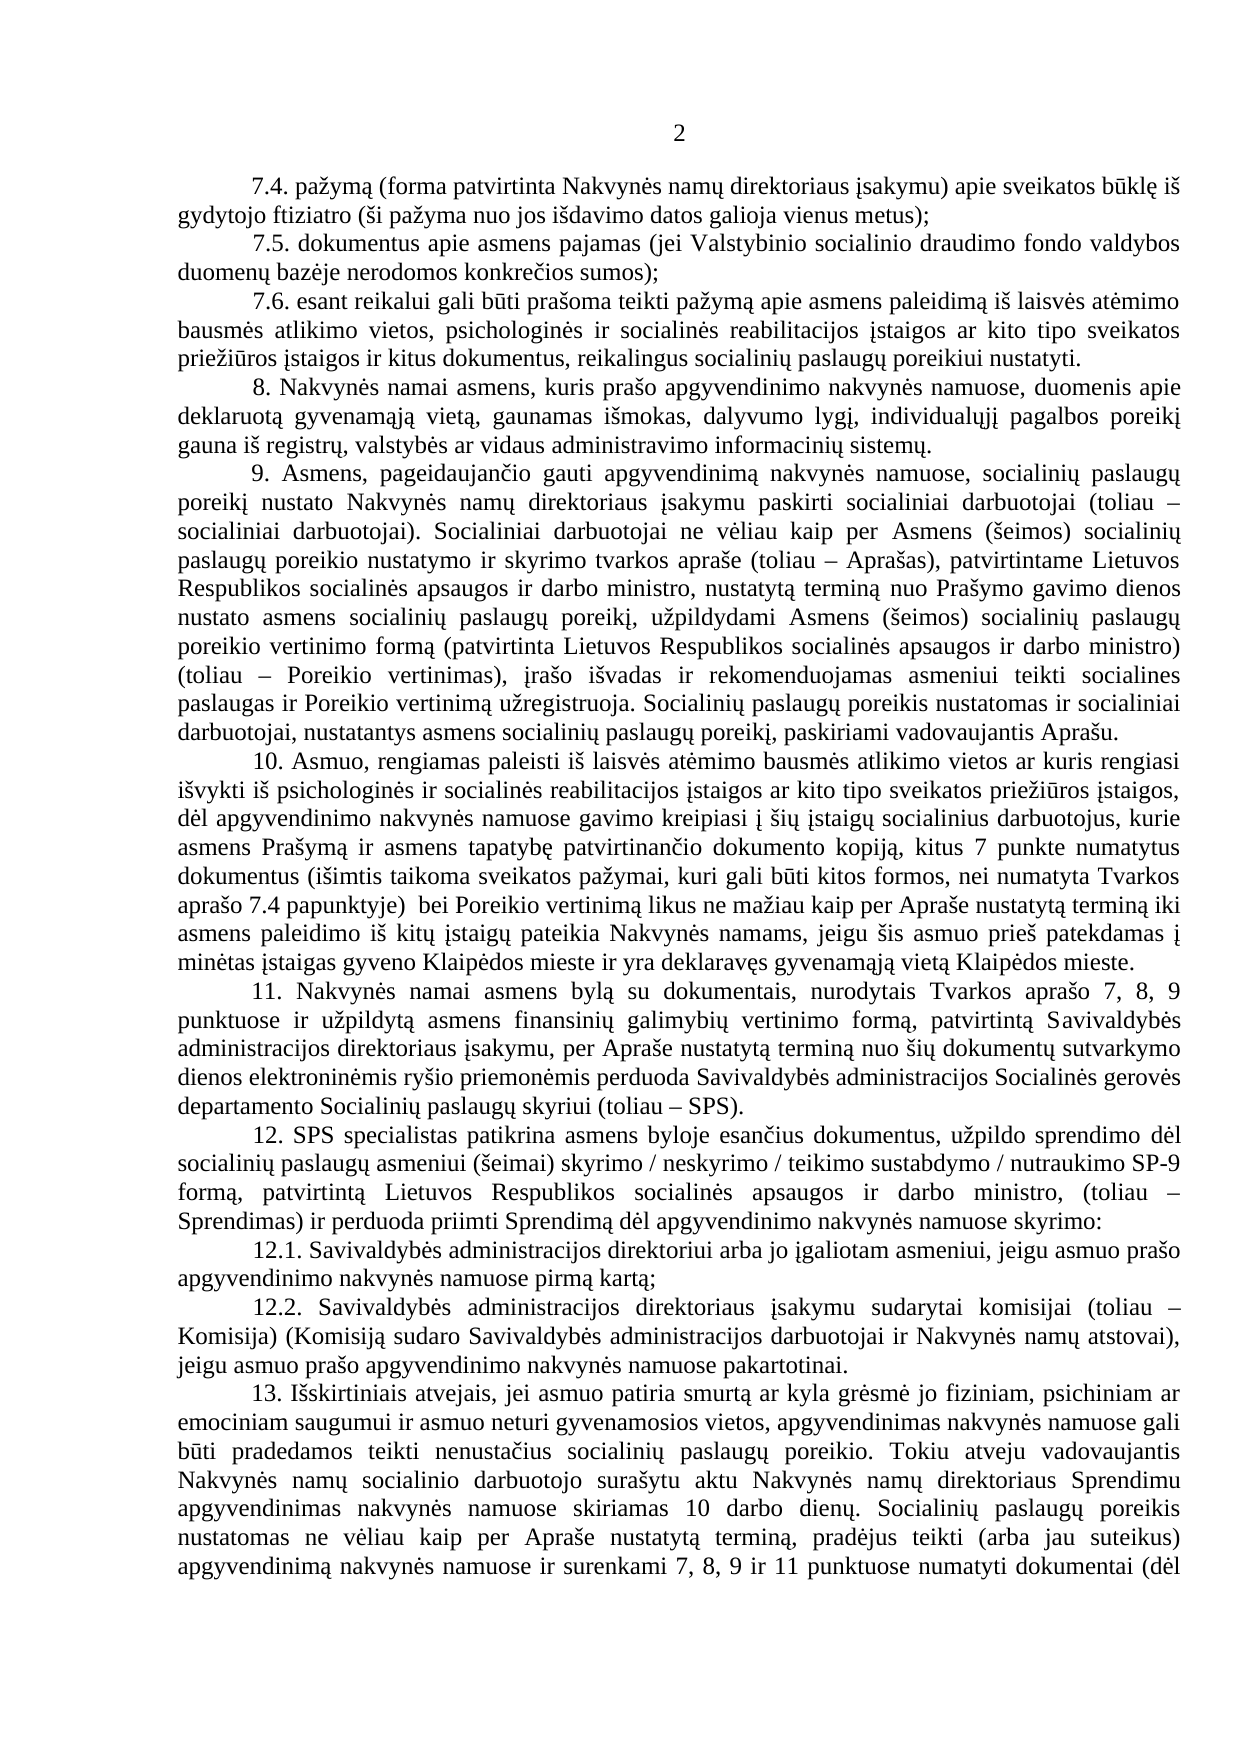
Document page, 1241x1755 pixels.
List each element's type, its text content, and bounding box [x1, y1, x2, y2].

text 12.1. Savivaldybės administracijos direktoriui arba jo įgaliotam asmeniui, jeigu asmuo prašo apgyvendinimo nakvynės namuose pirmą kartą; [177, 1235, 1181, 1292]
text 7.5. dokumentus apie asmens pajamas (jei Valstybinio socialinio draudimo fondo valdybos duomenų bazėje nerodomos konkrečios sumos); [177, 228, 1181, 286]
text 12.2. Savivaldybės administracijos direktoriaus įsakymu sudarytai komisijai (toliau – Komisija) (Komisiją sudaro Savivaldybės administracijos darbuotojai ir Nakvynės namų atstovai), jeigu asmuo prašo apgyvendinimo nakvynės namuose pakartotinai. [177, 1292, 1181, 1378]
text 9. Asmens, pageidaujančio gauti apgyvendinimą nakvynės namuose, socialinių paslaugų poreikį nustato Nakvynės namų direktoriaus įsakymu paskirti socialiniai darbuotojai (toliau – socialiniai darbuotojai). Socialiniai darbuotojai ne vėliau kaip per Asmens (šeimos) socialinių paslaugų poreikio nustatymo ir skyrimo tvarkos apraše (toliau – Aprašas), patvirtintame Lietuvos Respublikos socialinės apsaugos ir darbo ministro, nustatytą terminą nuo Prašymo gavimo dienos nustato asmens socialinių paslaugų poreikį, užpildydami Asmens (šeimos) socialinių paslaugų poreikio vertinimo formą (patvirtinta Lietuvos Respublikos socialinės apsaugos ir darbo ministro) (toliau – Poreikio vertinimas), įrašo išvadas ir rekomenduojamas asmeniui teikti socialines paslaugas ir Poreikio vertinimą užregistruoja. Socialinių paslaugų poreikis nustatomas ir socialiniai darbuotojai, nustatantys asmens socialinių paslaugų poreikį, paskiriami vadovaujantis Aprašu. [177, 458, 1181, 746]
text 11. Nakvynės namai asmens bylą su dokumentais, nurodytais Tvarkos aprašo 7, 8, 9 punktuose ir užpildytą asmens finansinių galimybių vertinimo formą, patvirtintą Savivaldybės administracijos direktoriaus įsakymu, per Apraše nustatytą terminą nuo šių dokumentų sutvarkymo dienos elektroninėmis ryšio priemonėmis perduoda Savivaldybės administracijos Socialinės gerovės departamento Socialinių paslaugų skyriui (toliau – SPS). [177, 976, 1181, 1120]
text 10. Asmuo, rengiamas paleisti iš laisvės atėmimo bausmės atlikimo vietos ar kuris rengiasi išvykti iš psichologinės ir socialinės reabilitacijos įstaigos ar kito tipo sveikatos priežiūros įstaigos, dėl apgyvendinimo nakvynės namuose gavimo kreipiasi į šių įstaigų socialinius darbuotojus, kurie asmens Prašymą ir asmens tapatybę patvirtinančio dokumento kopiją, kitus 7 punkte numatytus dokumentus (išimtis taikoma sveikatos pažymai, kuri gali būti kitos formos, nei numatyta Tvarkos aprašo 7.4 papunktyje) bei Poreikio vertinimą likus ne mažiau kaip per Apraše nustatytą terminą iki asmens paleidimo iš kitų įstaigų pateikia Nakvynės namams, jeigu šis asmuo prieš patekdamas į minėtas įstaigas gyveno Klaipėdos mieste ir yra deklaravęs gyvenamąją vietą Klaipėdos mieste. [177, 746, 1181, 976]
text 7.6. esant reikalui gali būti prašoma teikti pažymą apie asmens paleidimą iš laisvės atėmimo bausmės atlikimo vietos, psichologinės ir socialinės reabilitacijos įstaigos ar kito tipo sveikatos priežiūros įstaigos ir kitus dokumentus, reikalingus socialinių paslaugų poreikiui nustatyti. [177, 286, 1181, 372]
text 13. Išskirtiniais atvejais, jei asmuo patiria smurtą ar kyla grėsmė jo fiziniam, psichiniam ar emociniam saugumui ir asmuo neturi gyvenamosios vietos, apgyvendinimas nakvynės namuose gali būti pradedamos teikti nenustačius socialinių paslaugų poreikio. Tokiu atveju vadovaujantis Nakvynės namų socialinio darbuotojo surašytu aktu Nakvynės namų direktoriaus Sprendimu apgyvendinimas nakvynės namuose skiriamas 10 darbo dienų. Socialinių paslaugų poreikis nustatomas ne vėliau kaip per Apraše nustatytą terminą, pradėjus teikti (arba jau suteikus) apgyvendinimą nakvynės namuose ir surenkami 7, 8, 9 ir 11 punktuose numatyti dokumentai (dėl [177, 1378, 1181, 1580]
text 8. Nakvynės namai asmens, kuris prašo apgyvendinimo nakvynės namuose, duomenis apie deklaruotą gyvenamąją vietą, gaunamas išmokas, dalyvumo lygį, individualųjį pagalbos poreikį gauna iš registrų, valstybės ar vidaus administravimo informacinių sistemų. [177, 372, 1181, 458]
text 12. SPS specialistas patikrina asmens byloje esančius dokumentus, užpildo sprendimo dėl socialinių paslaugų asmeniui (šeimai) skyrimo / neskyrimo / teikimo sustabdymo / nutraukimo SP-9 formą, patvirtintą Lietuvos Respublikos socialinės apsaugos ir darbo ministro, (toliau – Sprendimas) ir perduoda priimti Sprendimą dėl apgyvendinimo nakvynės namuose skyrimo: [177, 1120, 1181, 1235]
text 7.4. pažymą (forma patvirtinta Nakvynės namų direktoriaus įsakymu) apie sveikatos būklę iš gydytojo ftiziatro (ši pažyma nuo jos išdavimo datos galioja vienus metus); [177, 171, 1181, 228]
